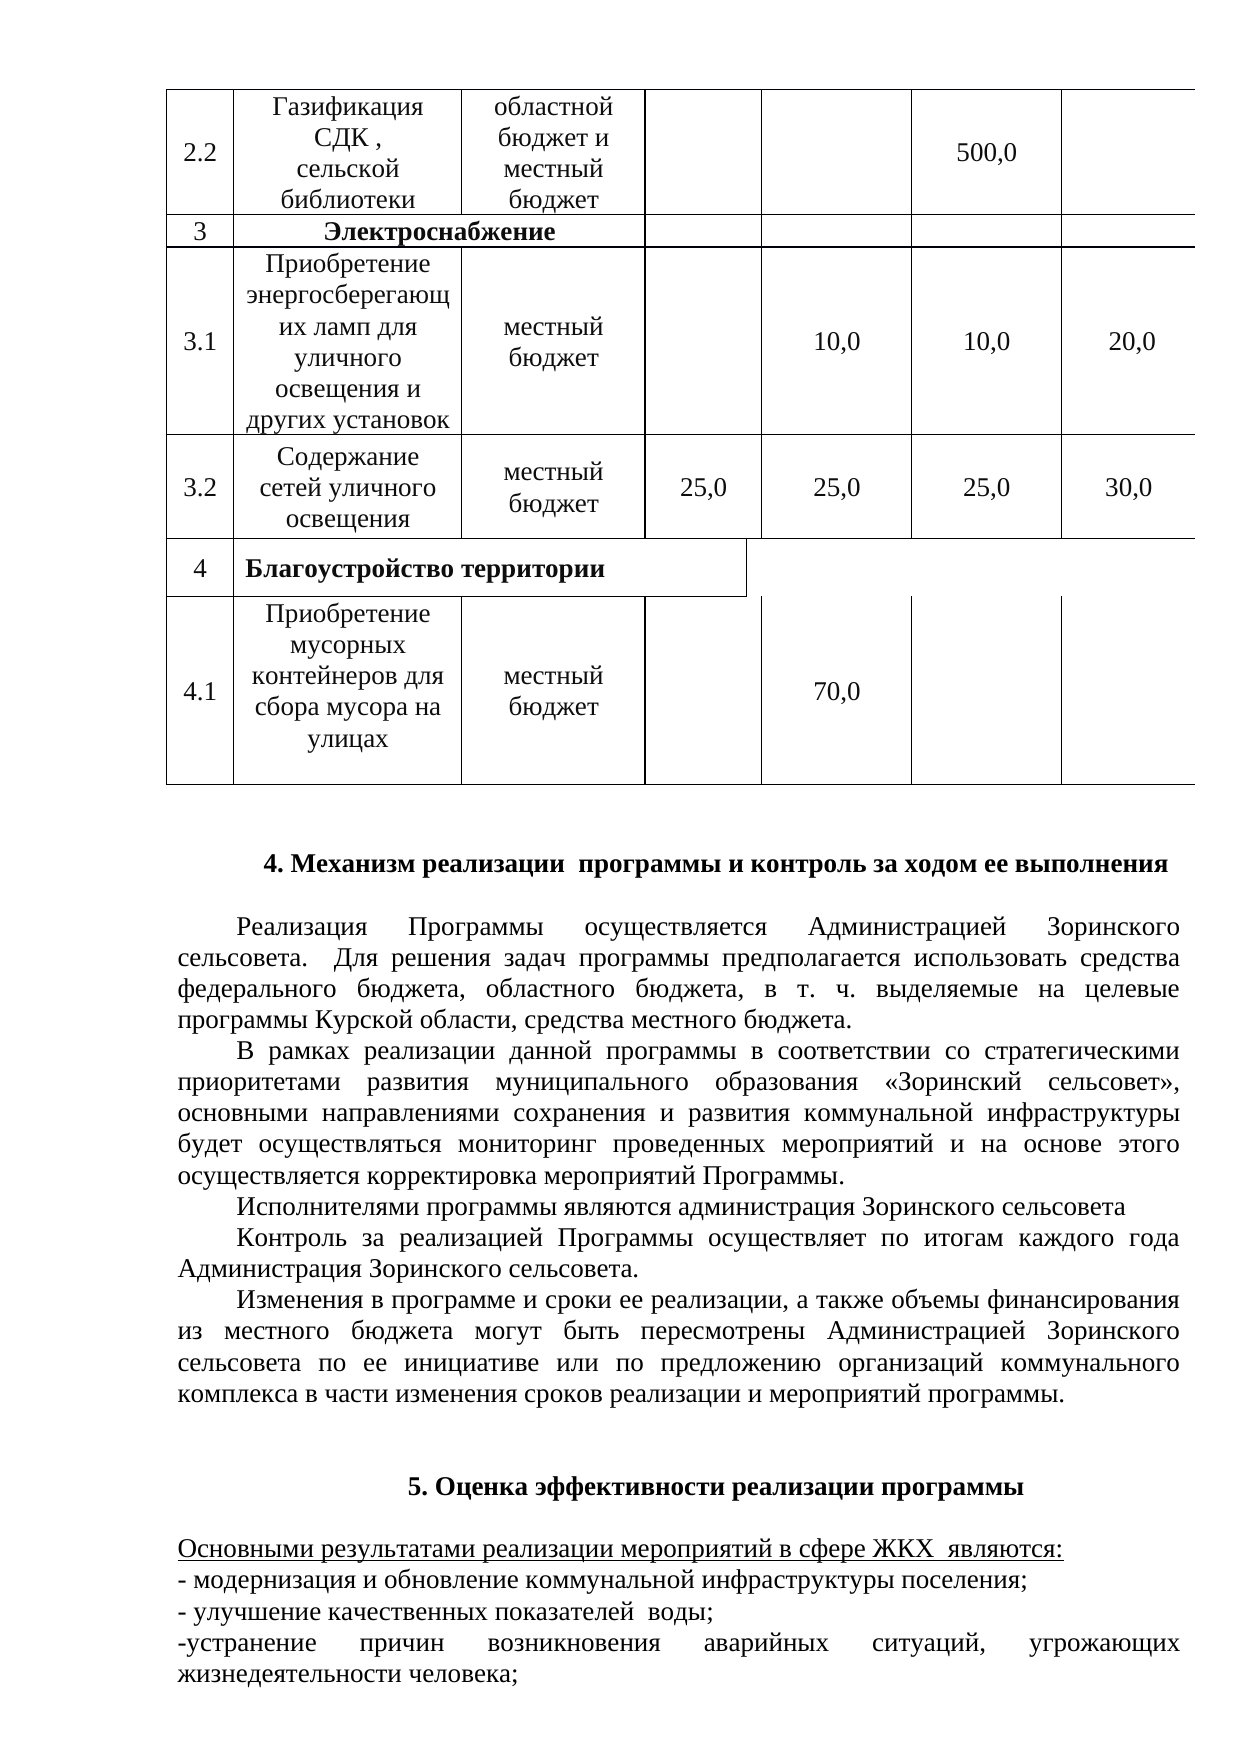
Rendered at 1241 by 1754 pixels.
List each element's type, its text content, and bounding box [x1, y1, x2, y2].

table_cell [912, 596, 1061, 784]
table_cell Газификация СДК , сельской библиотеки [234, 90, 461, 214]
table_cell [747, 539, 1195, 596]
table_cell [762, 90, 911, 214]
table_cell 3.1 [167, 248, 233, 434]
table_cell 500,0 [912, 90, 1061, 214]
table_cell 20,0 [1062, 248, 1195, 434]
table_cell Благоустройство территории [234, 539, 746, 596]
table_cell Приобретение энергосберегающих ламп для уличного освещения и других установок [234, 248, 461, 434]
text Реализация Программы осуществляется Администрацией Зоринского сельсовета. Для решения задач программы предполагается использовать средства федерального бюджета, областного бюджета, в т. ч. выделяемые на целевые программы Курской области, средства местного бюджета. [177, 909, 1181, 1034]
table_cell [646, 596, 761, 784]
table_cell [646, 90, 761, 214]
table_cell 25,0 [762, 435, 911, 538]
text Основными результатами реализации мероприятий в сфере ЖКХ являются: [177, 1532, 1181, 1564]
table_cell местный бюджет [462, 435, 644, 538]
table_cell Электроснабжение [234, 215, 644, 246]
table_cell 3.2 [167, 435, 233, 538]
text В рамках реализации данной программы в соответствии со стратегическими приоритетами развития муниципального образования «Зоринский сельсовет», основными направлениями сохранения и развития коммунальной инфраструктуры будет осуществляться мониторинг проведенных мероприятий и на основе этого осуществляется корректировка мероприятий Программы. [177, 1034, 1181, 1190]
table_cell [1062, 596, 1195, 784]
text -устранение причин возникновения аварийных ситуаций, угрожающих жизнедеятельности человека; [177, 1626, 1181, 1688]
text Исполнителями программы являются администрация Зоринского сельсовета [177, 1190, 1181, 1221]
table_cell 25,0 [646, 435, 761, 538]
table_cell 4 [167, 539, 233, 596]
table_cell 25,0 [912, 435, 1061, 538]
table_cell 10,0 [912, 248, 1061, 434]
table_cell 10,0 [762, 248, 911, 434]
table_cell областной бюджет и местный бюджет [462, 90, 644, 214]
table_cell местный бюджет [462, 597, 644, 784]
table_cell [912, 215, 1061, 246]
text - модернизация и обновление коммунальной инфраструктуры поселения; [177, 1564, 1181, 1595]
table_cell местный бюджет [462, 248, 644, 434]
text 4. Механизм реализации программы и контроль за ходом ее выполнения [177, 847, 1181, 878]
table_cell 3 [167, 215, 233, 246]
text - улучшение качественных показателей воды; [177, 1595, 1181, 1626]
table_cell 70,0 [762, 596, 911, 784]
table_cell 2.2 [167, 90, 233, 214]
subtitle Изменения в программе и сроки ее реализации, а также объемы финансирования из местного бюджета могут быть пересмотрены Администрацией Зоринского сельсовета по ее инициативе или по предложению организаций коммунального комплекса в части изменения сроков реализации и мероприятий программы. [177, 1283, 1181, 1408]
text Контроль за реализацией Программы осуществляет по итогам каждого года Администрация Зоринского сельсовета. [177, 1221, 1181, 1283]
table_cell [646, 248, 761, 434]
text 5. Оценка эффективности реализации программы [177, 1470, 1181, 1501]
table_cell [1062, 215, 1195, 246]
table_cell Приобретение мусорных контейнеров для сбора мусора на улицах [234, 597, 461, 784]
table_cell 4.1 [167, 597, 233, 784]
table_cell 30,0 [1062, 435, 1195, 538]
table_cell Содержание сетей уличного освещения [234, 435, 461, 538]
table_cell [646, 215, 761, 246]
table_cell [762, 215, 911, 246]
table_cell [1062, 90, 1195, 214]
